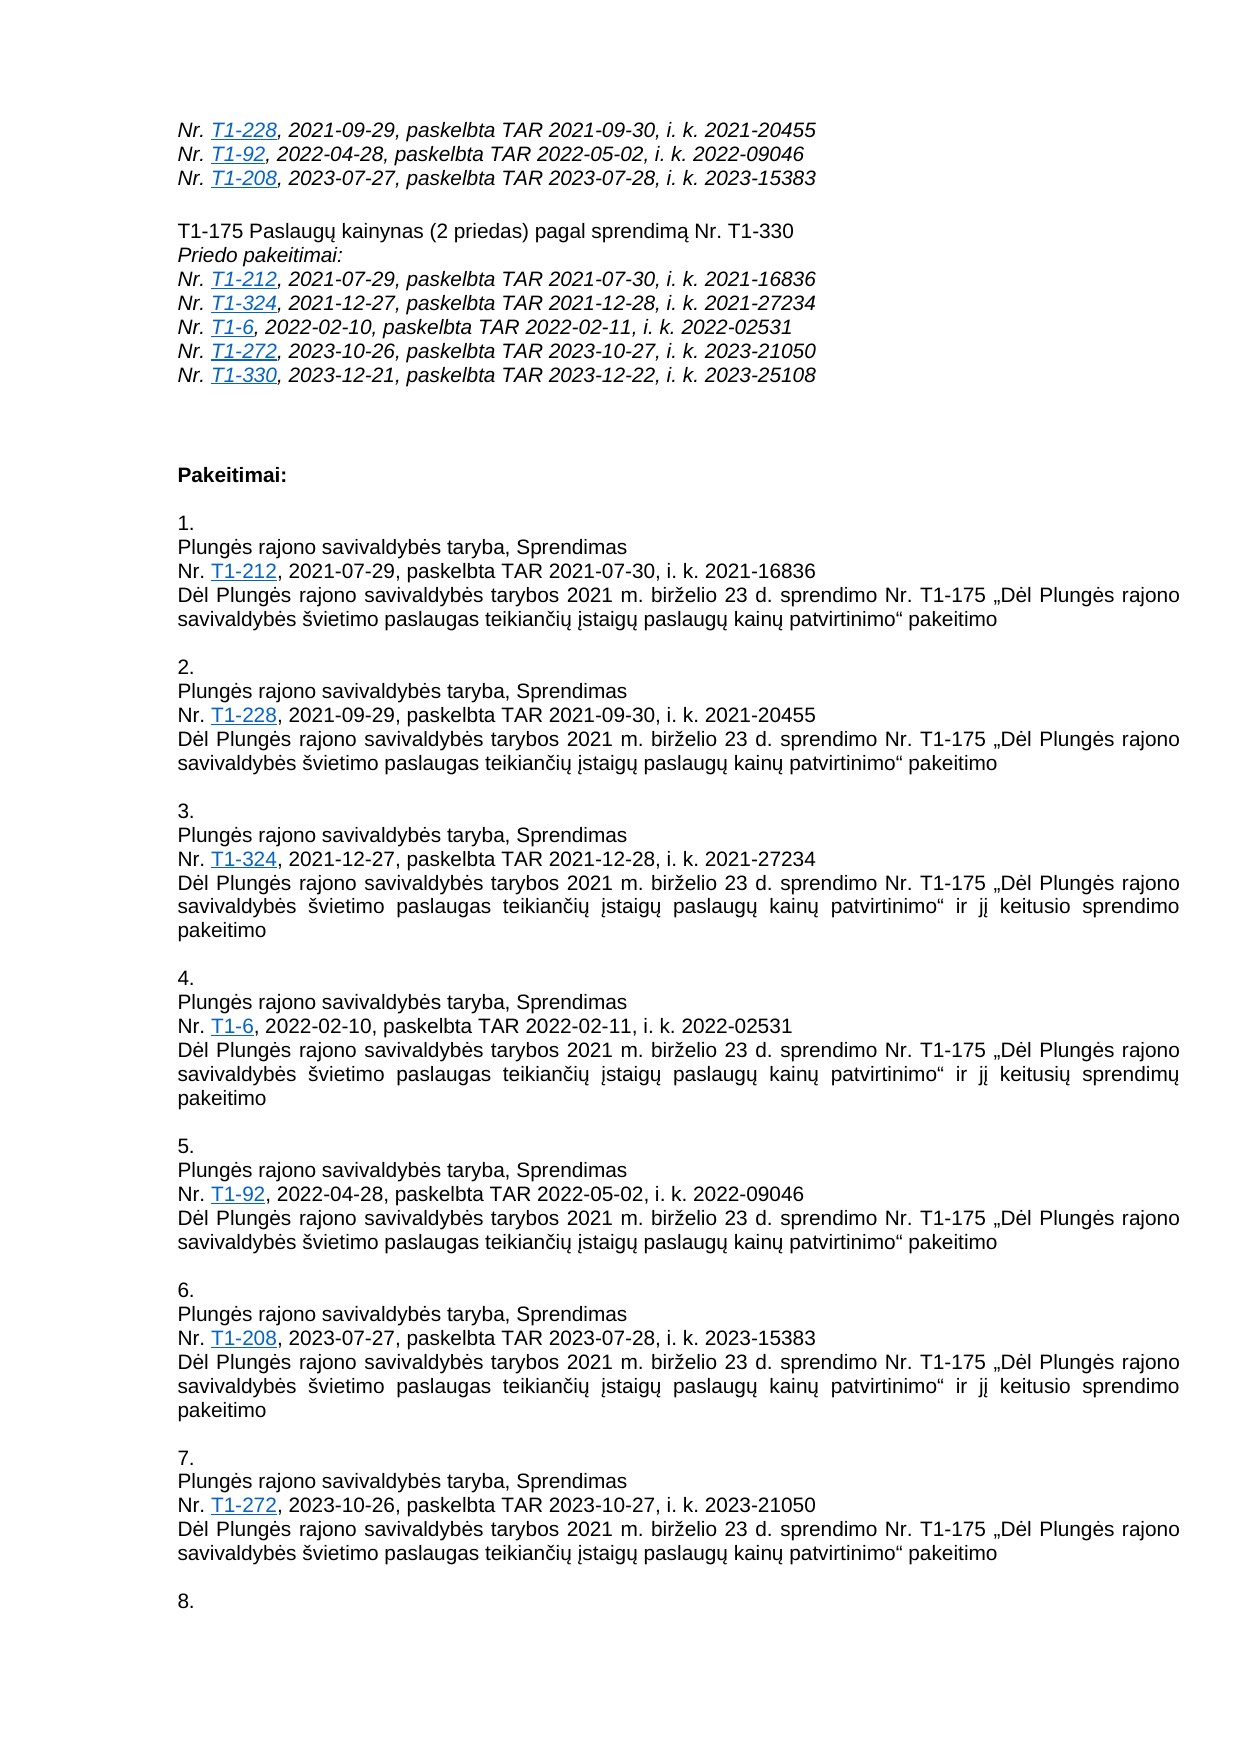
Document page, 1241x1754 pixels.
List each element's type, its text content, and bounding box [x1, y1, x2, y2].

text 7. [177, 1445, 1181, 1469]
text Dėl Plungės rajono savivaldybės tarybos 2021 m. birželio 23 d. sprendimo Nr. T1-175 „Dėl Plungės rajono savivaldybės švietimo paslaugas teikiančių įstaigų paslaugų kainų patvirtinimo“ pakeitimo [177, 727, 1181, 774]
text 6. [177, 1278, 1181, 1302]
text 1. [177, 511, 1181, 535]
text Nr. T1-208, 2023-07-27, paskelbta TAR 2023-07-28, i. k. 2023-15383 [177, 1326, 1181, 1349]
text Dėl Plungės rajono savivaldybės tarybos 2021 m. birželio 23 d. sprendimo Nr. T1-175 „Dėl Plungės rajono savivaldybės švietimo paslaugas teikiančių įstaigų paslaugų kainų patvirtinimo“ pakeitimo [177, 1206, 1181, 1254]
text 5. [177, 1134, 1181, 1158]
text Plungės rajono savivaldybės taryba, Sprendimas [177, 822, 1181, 846]
text Nr. T1-92, 2022-04-28, paskelbta TAR 2022-05-02, i. k. 2022-09046 [177, 142, 1181, 166]
text Dėl Plungės rajono savivaldybės tarybos 2021 m. birželio 23 d. sprendimo Nr. T1-175 „Dėl Plungės rajono savivaldybės švietimo paslaugas teikiančių įstaigų paslaugų kainų patvirtinimo“ ir jį keitusio sprendimo pakeitimo [177, 870, 1181, 942]
text Dėl Plungės rajono savivaldybės tarybos 2021 m. birželio 23 d. sprendimo Nr. T1-175 „Dėl Plungės rajono savivaldybės švietimo paslaugas teikiančių įstaigų paslaugų kainų patvirtinimo“ ir jį keitusių sprendimų pakeitimo [177, 1038, 1181, 1110]
text Nr. T1-272, 2023-10-26, paskelbta TAR 2023-10-27, i. k. 2023-21050 [177, 1493, 1181, 1517]
text Nr. T1-92, 2022-04-28, paskelbta TAR 2022-05-02, i. k. 2022-09046 [177, 1182, 1181, 1206]
text Nr. T1-6, 2022-02-10, paskelbta TAR 2022-02-11, i. k. 2022-02531 [177, 314, 1181, 338]
text Pakeitimai: [177, 463, 1181, 487]
text 3. [177, 798, 1181, 822]
text Nr. T1-228, 2021-09-29, paskelbta TAR 2021-09-30, i. k. 2021-20455 [177, 703, 1181, 727]
text Nr. T1-330, 2023-12-21, paskelbta TAR 2023-12-22, i. k. 2023-25108 [177, 362, 1181, 386]
text Plungės rajono savivaldybės taryba, Sprendimas [177, 535, 1181, 559]
text 2. [177, 655, 1181, 679]
text Nr. T1-208, 2023-07-27, paskelbta TAR 2023-07-28, i. k. 2023-15383 [177, 166, 1181, 190]
text Nr. T1-228, 2021-09-29, paskelbta TAR 2021-09-30, i. k. 2021-20455 [177, 118, 1181, 142]
text Nr. T1-324, 2021-12-27, paskelbta TAR 2021-12-28, i. k. 2021-27234 [177, 846, 1181, 870]
text Dėl Plungės rajono savivaldybės tarybos 2021 m. birželio 23 d. sprendimo Nr. T1-175 „Dėl Plungės rajono savivaldybės švietimo paslaugas teikiančių įstaigų paslaugų kainų patvirtinimo“ pakeitimo [177, 1517, 1181, 1565]
text Plungės rajono savivaldybės taryba, Sprendimas [177, 1302, 1181, 1326]
text Plungės rajono savivaldybės taryba, Sprendimas [177, 1469, 1181, 1493]
text Plungės rajono savivaldybės taryba, Sprendimas [177, 1158, 1181, 1182]
text 8. [177, 1589, 1181, 1613]
text T1-175 Paslaugų kainynas (2 priedas) pagal sprendimą Nr. T1-330 [177, 219, 1181, 243]
text Nr. T1-212, 2021-07-29, paskelbta TAR 2021-07-30, i. k. 2021-16836 [177, 559, 1181, 583]
text Nr. T1-272, 2023-10-26, paskelbta TAR 2023-10-27, i. k. 2023-21050 [177, 338, 1181, 362]
text Nr. T1-324, 2021-12-27, paskelbta TAR 2021-12-28, i. k. 2021-27234 [177, 291, 1181, 314]
text 4. [177, 966, 1181, 990]
text Dėl Plungės rajono savivaldybės tarybos 2021 m. birželio 23 d. sprendimo Nr. T1-175 „Dėl Plungės rajono savivaldybės švietimo paslaugas teikiančių įstaigų paslaugų kainų patvirtinimo“ pakeitimo [177, 583, 1181, 631]
text Plungės rajono savivaldybės taryba, Sprendimas [177, 679, 1181, 703]
text Plungės rajono savivaldybės taryba, Sprendimas [177, 990, 1181, 1014]
text Nr. T1-212, 2021-07-29, paskelbta TAR 2021-07-30, i. k. 2021-16836 [177, 267, 1181, 291]
text Nr. T1-6, 2022-02-10, paskelbta TAR 2022-02-11, i. k. 2022-02531 [177, 1014, 1181, 1038]
text Priedo pakeitimai: [177, 243, 1181, 267]
text Dėl Plungės rajono savivaldybės tarybos 2021 m. birželio 23 d. sprendimo Nr. T1-175 „Dėl Plungės rajono savivaldybės švietimo paslaugas teikiančių įstaigų paslaugų kainų patvirtinimo“ ir jį keitusio sprendimo pakeitimo [177, 1349, 1181, 1421]
